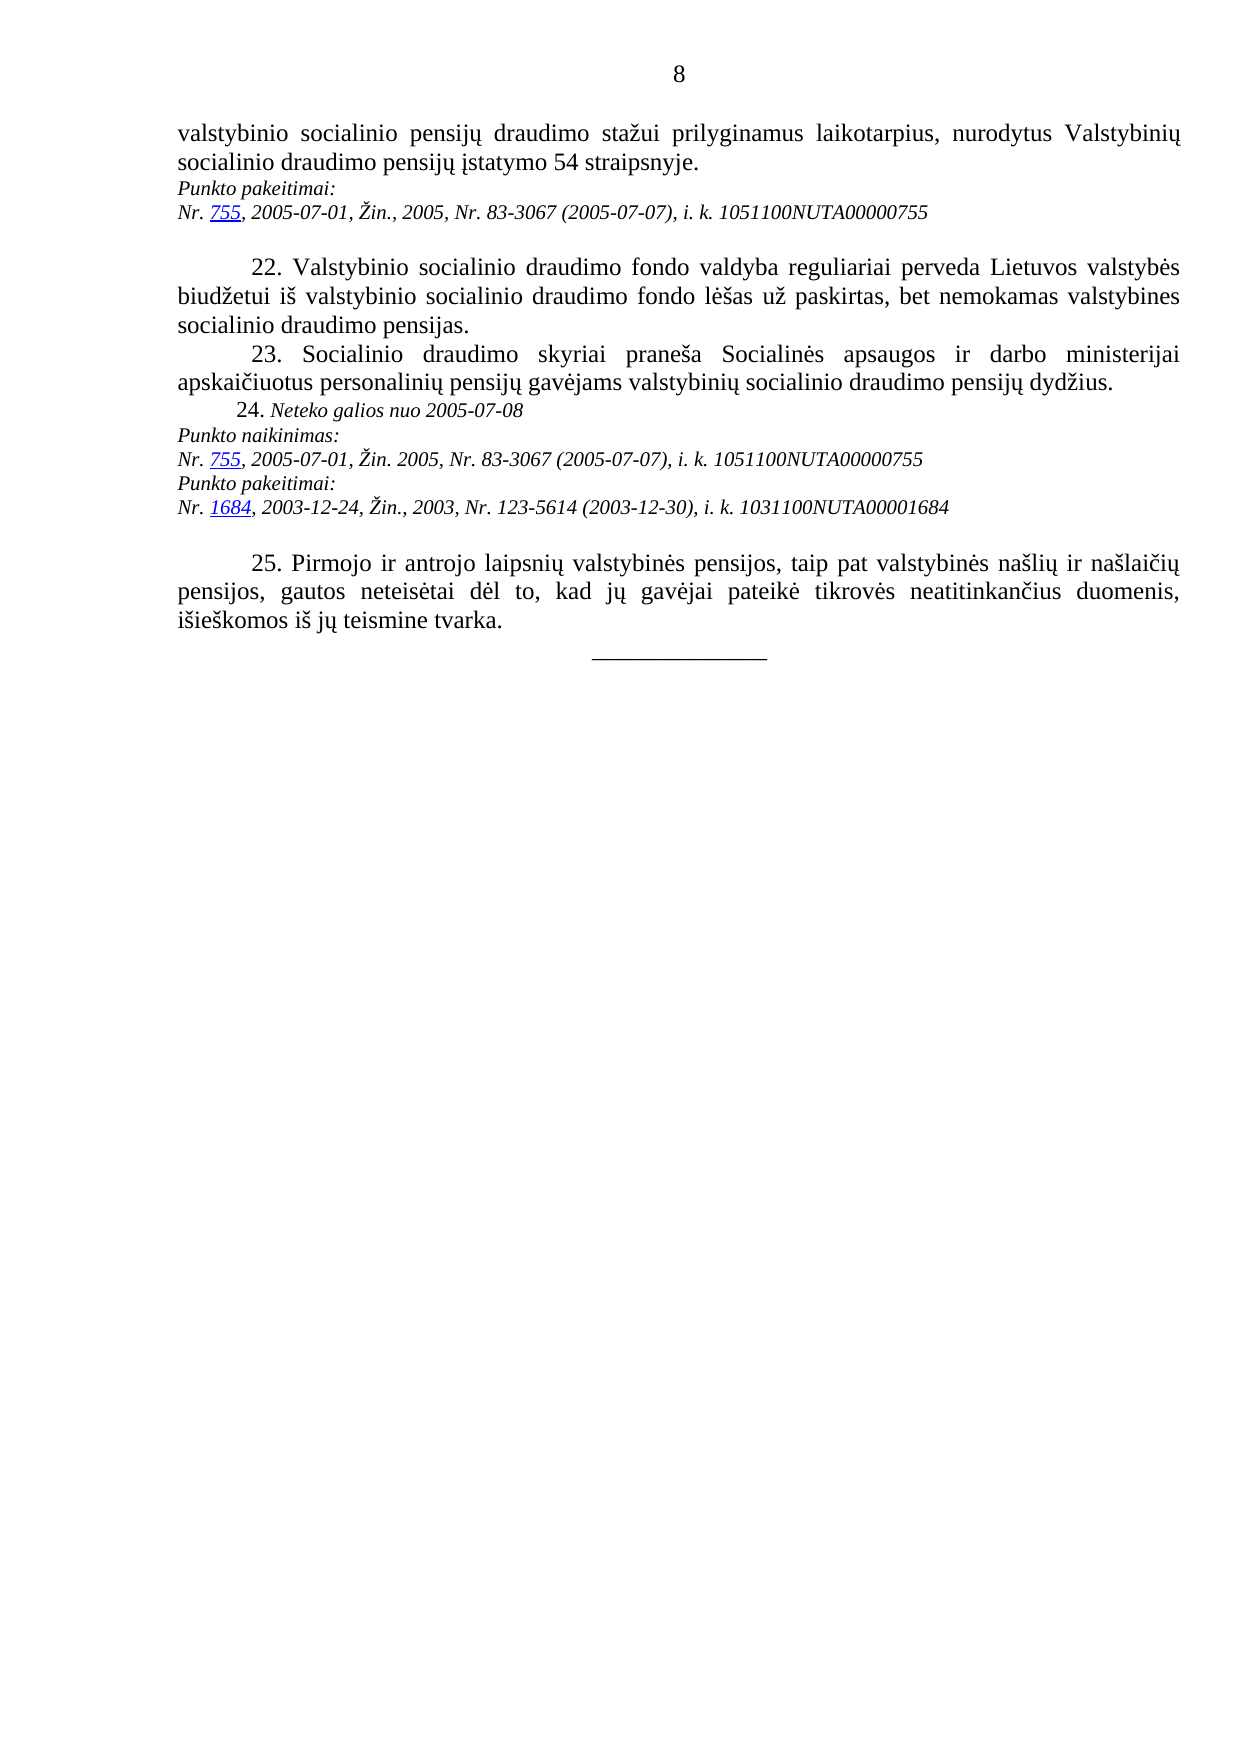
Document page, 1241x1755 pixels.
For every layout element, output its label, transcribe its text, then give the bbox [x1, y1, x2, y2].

text Nr. 755, 2005-07-01, Žin., 2005, Nr. 83-3067 (2005-07-07), i. k. 1051100NUTA00000755 [177, 200, 1181, 224]
text Punkto pakeitimai: [177, 176, 1181, 200]
text 25. Pirmojo ir antrojo laipsnių valstybinės pensijos, taip pat valstybinės našlių ir našlaičių pensijos, gautos neteisėtai dėl to, kad jų gavėjai pateikė tikrovės neatitinkančius duomenis, išieškomos iš jų teismine tvarka. [177, 548, 1181, 634]
text 22. Valstybinio socialinio draudimo fondo valdyba reguliariai perveda Lietuvos valstybės biudžetui iš valstybinio socialinio draudimo fondo lėšas už paskirtas, bet nemokamas valstybines socialinio draudimo pensijas. [177, 252, 1181, 339]
text Punkto naikinimas: [177, 423, 1181, 447]
text Nr. 755, 2005-07-01, Žin. 2005, Nr. 83-3067 (2005-07-07), i. k. 1051100NUTA00000755 [177, 447, 1181, 471]
text Nr. 1684, 2003-12-24, Žin., 2003, Nr. 123-5614 (2003-12-30), i. k. 1031100NUTA00001684 [177, 495, 1181, 519]
text ______________ [177, 634, 1181, 663]
text Punkto pakeitimai: [177, 471, 1181, 495]
text valstybinio socialinio pensijų draudimo stažui prilyginamus laikotarpius, nurodytus Valstybinių socialinio draudimo pensijų įstatymo 54 straipsnyje. [177, 118, 1181, 176]
text 23. Socialinio draudimo skyriai praneša Socialinės apsaugos ir darbo ministerijai apskaičiuotus personalinių pensijų gavėjams valstybinių socialinio draudimo pensijų dydžius. [177, 339, 1181, 396]
text 24. Neteko galios nuo 2005-07-08 [177, 396, 1181, 423]
